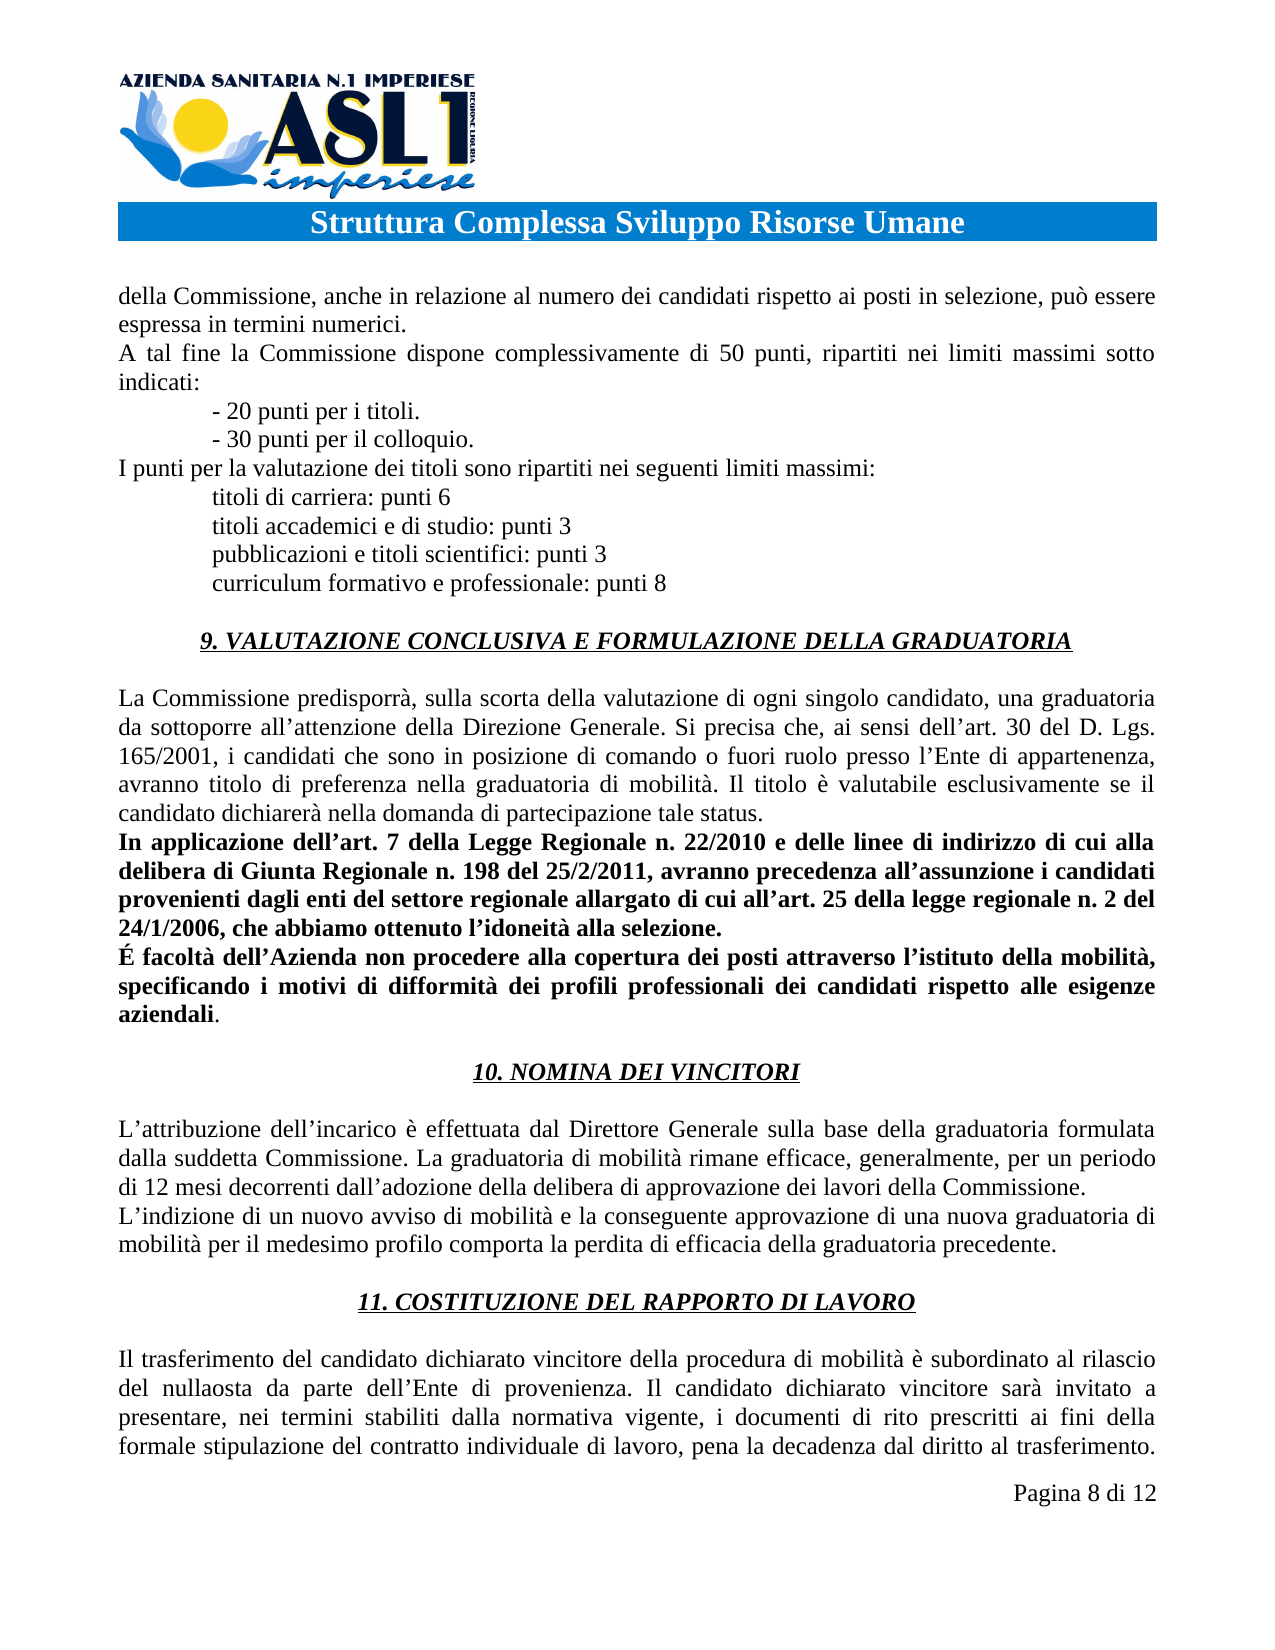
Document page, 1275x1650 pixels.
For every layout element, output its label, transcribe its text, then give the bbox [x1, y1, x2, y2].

text curriculum formativo e professionale: punti 8 [212, 568, 1157, 597]
text pubblicazioni e titoli scientifici: punti 3 [212, 539, 1157, 568]
text A tal fine la Commissione dispone complessivamente di 50 punti, ripartiti nei limiti massimi sotto indicati: [118, 338, 1157, 396]
text In applicazione dell’art. 7 della Legge Regionale n. 22/2010 e delle linee di indirizzo di cui alla delibera di Giunta Regionale n. 198 del 25/2/2011, avranno precedenza all’assunzione i candidati provenienti dagli enti del settore regionale allargato di cui all’art. 25 della legge regionale n. 2 del 24/1/2006, che abbiamo ottenuto l’idoneità alla selezione. [118, 827, 1157, 942]
picture [119, 74, 475, 199]
text 9. VALUTAZIONE CONCLUSIVA E FORMULAZIONE DELLA GRADUATORIA [118, 626, 1157, 654]
text L’attribuzione dell’incarico è effettuata dal Direttore Generale sulla base della graduatoria formulata dalla suddetta Commissione. La graduatoria di mobilità rimane efficace, generalmente, per un periodo di 12 mesi decorrenti dall’adozione della delibera di approvazione dei lavori della Commissione. [118, 1114, 1157, 1201]
text L’indizione di un nuovo avviso di mobilità e la conseguente approvazione di una nuova graduatoria di mobilità per il medesimo profilo comporta la perdita di efficacia della graduatoria precedente. [118, 1201, 1157, 1258]
text La Commissione predisporrà, sulla scorta della valutazione di ogni singolo candidato, una graduatoria da sottoporre all’attenzione della Direzione Generale. Si precisa che, ai sensi dell’art. 30 del D. Lgs. 165/2001, i candidati che sono in posizione di comando o fuori ruolo presso l’Ente di appartenenza, avranno titolo di preferenza nella graduatoria di mobilità. Il titolo è valutabile esclusivamente se il candidato dichiarerà nella domanda di partecipazione tale status. [118, 683, 1157, 827]
text della Commissione, anche in relazione al numero dei candidati rispetto ai posti in selezione, può essere espressa in termini numerici. [118, 281, 1157, 338]
text - 20 punti per i titoli. [212, 396, 1157, 424]
text titoli di carriera: punti 6 [212, 482, 1157, 511]
text - 30 punti per il colloquio. [212, 424, 1157, 453]
subtitle 10. NOMINA DEI VINCITORI [118, 1057, 1157, 1086]
text titoli accademici e di studio: punti 3 [212, 511, 1157, 539]
text I punti per la valutazione dei titoli sono ripartiti nei seguenti limiti massimi: [118, 453, 1157, 482]
text 11. COSTITUZIONE DEL RAPPORTO DI LAVORO [118, 1287, 1157, 1316]
text É facoltà dell’Azienda non procedere alla copertura dei posti attraverso l’istituto della mobilità, specificando i motivi di difformità dei profili professionali dei candidati rispetto alle esigenze aziendali. [118, 942, 1157, 1028]
text Il trasferimento del candidato dichiarato vincitore della procedura di mobilità è subordinato al rilascio del nullaosta da parte dell’Ente di provenienza. Il candidato dichiarato vincitore sarà invitato a presentare, nei termini stabiliti dalla normativa vigente, i documenti di rito prescritti ai fini della formale stipulazione del contratto individuale di lavoro, pena la decadenza dal diritto al trasferimento. [118, 1344, 1157, 1459]
